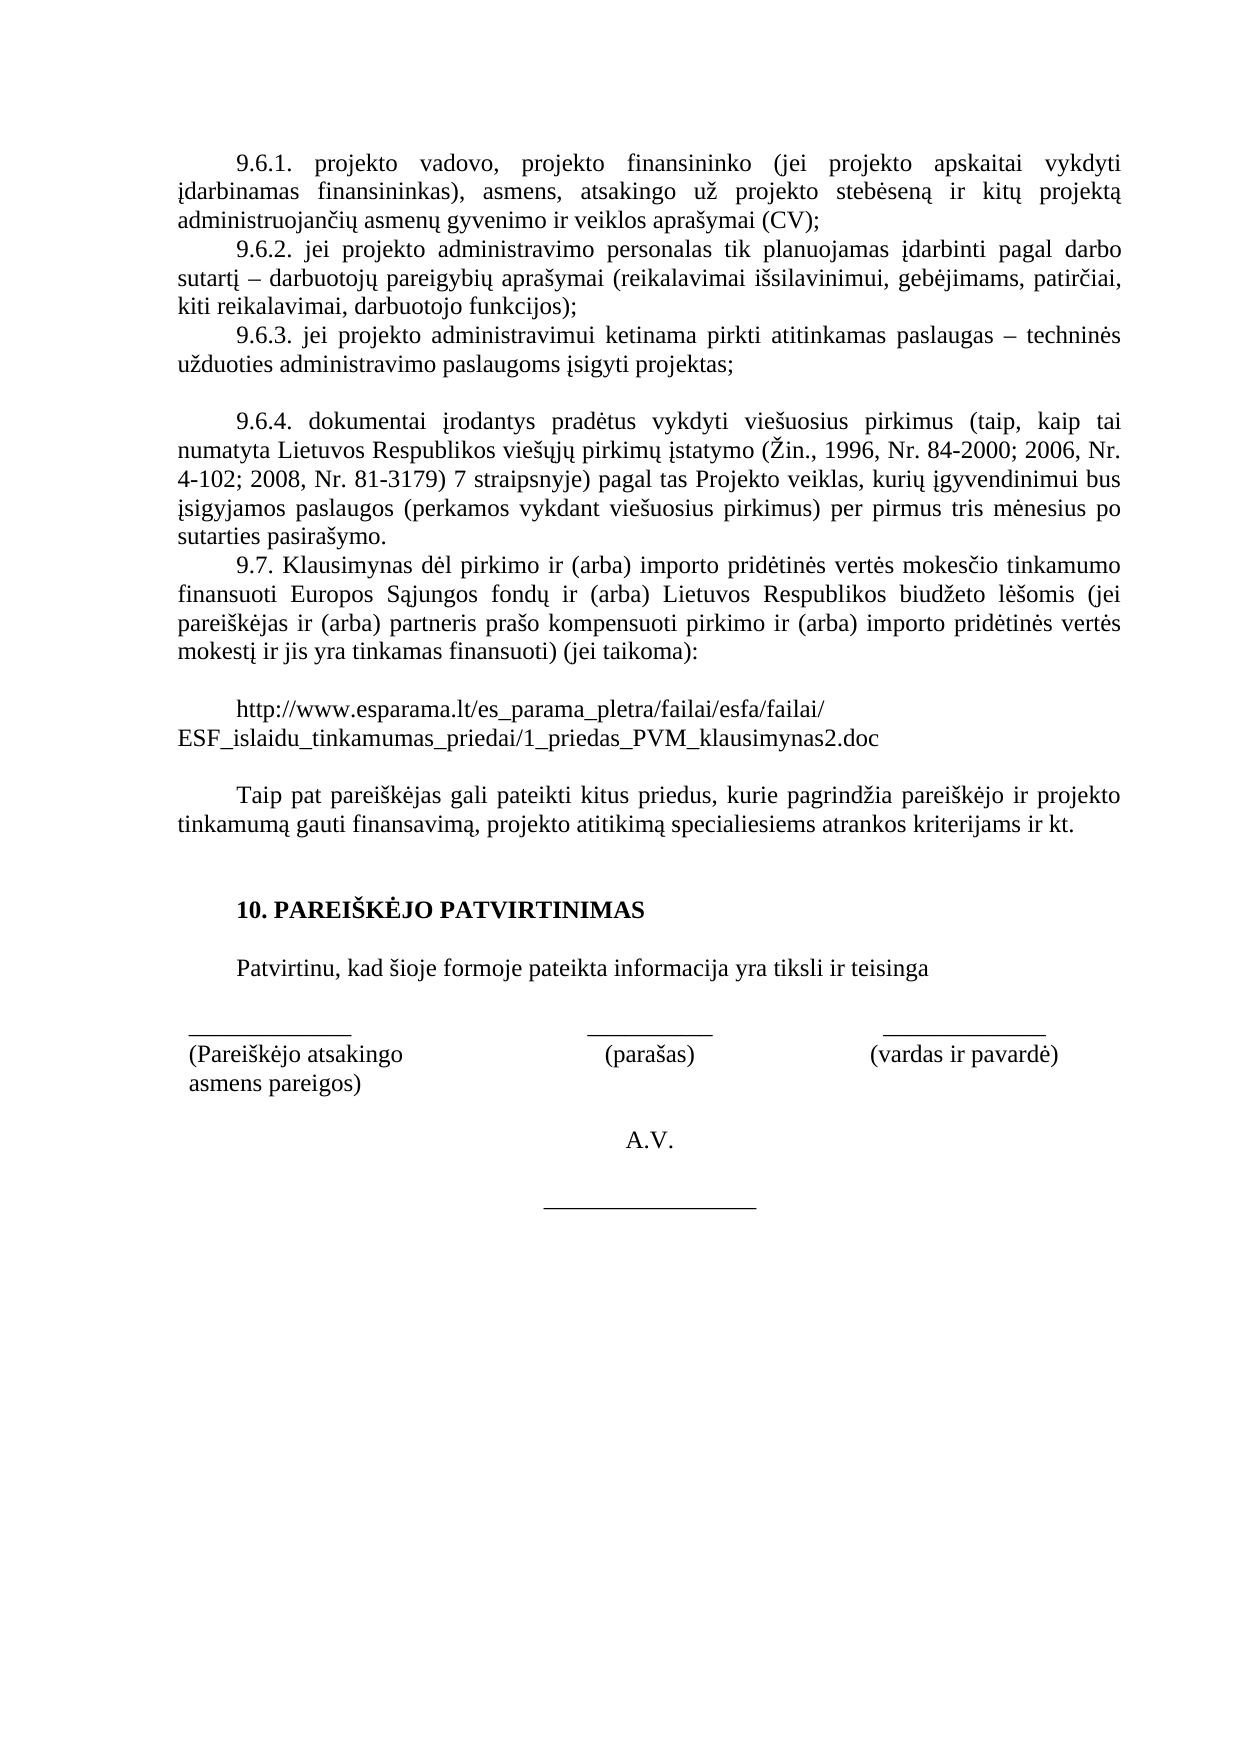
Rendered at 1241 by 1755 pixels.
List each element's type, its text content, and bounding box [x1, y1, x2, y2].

text http://www.esparama.lt/es_parama_pletra/failai/esfa/failai/ESF_islaidu_tinkamumas_priedai/1_priedas_PVM_klausimynas2.doc [177, 694, 1122, 751]
table_header _____________ (Pareiškėjo atsakingo asmens pareigos) [177, 1010, 493, 1096]
text Taip pat pareiškėjas gali pateikti kitus priedus, kurie pagrindžia pareiškėjo ir projekto tinkamumą gauti finansavimą, projekto atitikimą specialiesiems atrankos kriterijams ir kt. [177, 780, 1122, 838]
text 9.6.2. jei projekto administravimo personalas tik planuojamas įdarbinti pagal darbo sutartį – darbuotojų pareigybių aprašymai (reikalavimai išsilavinimui, gebėjimams, patirčiai, kiti reikalavimai, darbuotojo funkcijos); [177, 234, 1122, 320]
text _________________ [177, 1183, 1122, 1211]
text 10. PAREIŠKĖJO PATVIRTINIMAS [177, 895, 1122, 924]
text Patvirtinu, kad šioje formoje pateikta informacija yra tiksli ir teisinga [177, 953, 1122, 981]
table_header _____________ (vardas ir pavardė) [806, 1010, 1122, 1096]
text 9.7. Klausimynas dėl pirkimo ir (arba) importo pridėtinės vertės mokesčio tinkamumo finansuoti Europos Sąjungos fondų ir (arba) Lietuvos Respublikos biudžeto lėšomis (jei pareiškėjas ir (arba) partneris prašo kompensuoti pirkimo ir (arba) importo pridėtinės vertės mokestį ir jis yra tinkamas finansuoti) (jei taikoma): [177, 550, 1122, 665]
table_header __________ (parašas) [493, 1010, 806, 1096]
text 9.6.4. dokumentai įrodantys pradėtus vykdyti viešuosius pirkimus (taip, kaip tai numatyta Lietuvos Respublikos viešųjų pirkimų įstatymo (Žin., 1996, Nr. 84-2000; 2006, Nr. 4-102; 2008, Nr. 81-3179) 7 straipsnyje) pagal tas Projekto veiklas, kurių įgyvendinimui bus įsigyjamos paslaugos (perkamos vykdant viešuosius pirkimus) per pirmus tris mėnesius po sutarties pasirašymo. [177, 406, 1122, 550]
text 9.6.3. jei projekto administravimui ketinama pirkti atitinkamas paslaugas – techninės užduoties administravimo paslaugoms įsigyti projektas; [177, 320, 1122, 378]
text 9.6.1. projekto vadovo, projekto finansininko (jei projekto apskaitai vykdyti įdarbinamas finansininkas), asmens, atsakingo už projekto stebėseną ir kitų projektą administruojančių asmenų gyvenimo ir veiklos aprašymai (CV); [177, 148, 1122, 234]
text A.V. [177, 1125, 1122, 1154]
